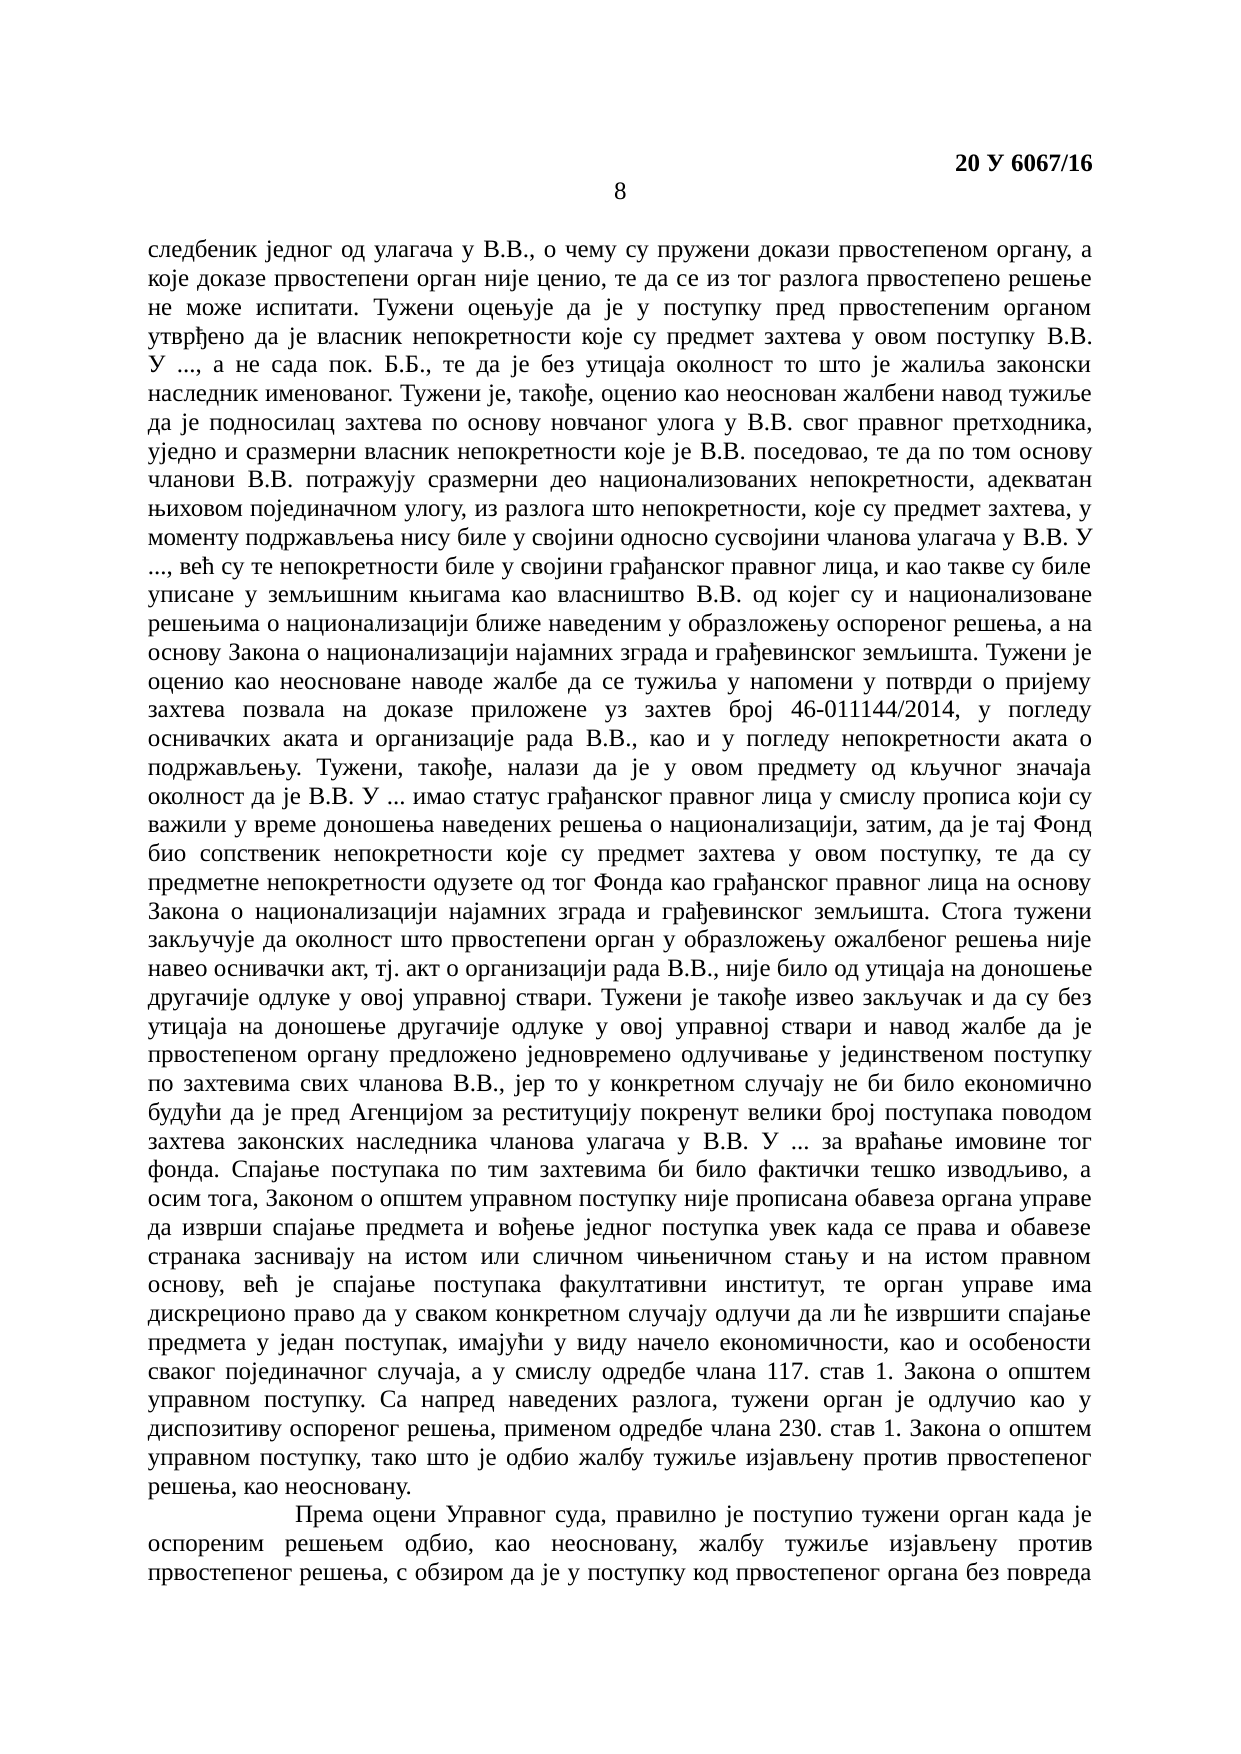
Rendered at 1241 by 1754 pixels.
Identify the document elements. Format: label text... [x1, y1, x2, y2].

text следбеник једног од улагача у В.В., о чему су пружени докази првостепеном органу, а које доказе првостепени орган није ценио, те да се из тог разлога првостепено решење не може испитати. Тужени оцењује да је у поступку пред првостепеним органом утврђено да је власник непокретности које су предмет захтева у овом поступку В.В. У ..., а не сада пок. Б.Б., те да је без утицаја околност то што је жалиља законски наследник именованог. Тужени је, такође, оценио као неоснован жалбени навод тужиље да је подносилац захтева по основу новчаног улога у В.В. свог правног претходника, уједно и сразмерни власник непокретности које је В.В. поседовао, те да по том основу чланови В.В. потражују сразмерни део национализованих непокретности, адекватан њиховом појединачном улогу, из разлога што непокретности, које су предмет захтева, у моменту подржављења нису биле у својини односно сусвојини чланова улагача у В.В. У ..., већ су те непокретности биле у својини грађанског правног лица, и као такве су биле уписане у земљишним књигама као власништво В.В. од којег су и национализоване решењима о национализацији ближе наведеним у образложењу оспореног решења, а на основу Закона о национализацији најамних зграда и грађевинског земљишта. Тужени је оценио као неосноване наводе жалбе да се тужиља у напомени у потврди о пријему захтева позвала на доказе приложене уз захтев број 46-011144/2014, у погледу оснивачких аката и организације рада В.В., као и у погледу непокретности аката о подржављењу. Тужени, такође, налази да је у овом предмету од кључног значаја околност да је В.В. У ... имао статус грађанског правног лица у смислу прописа који су важили у време доношења наведених решења о национализацији, затим, да је тај Фонд био сопственик непокретности које су предмет захтева у овом поступку, те да су предметне непокретности одузете од тог Фонда као грађанског правног лица на основу Закона о национализацији најамних зграда и грађевинског земљишта. Стога тужени закључује да околност што првостепени орган у образложењу ожалбеног решења није навео оснивачки акт, тј. акт о организацији рада В.В., није било од утицаја на доношење другачије одлуке у овој управној ствари. Тужени је такође извео закључак и да су без утицаја на доношење другачије одлуке у овој управној ствари и навод жалбе да је првостепеном органу предложено једновремено одлучивање у јединственом поступку по захтевима свих чланова В.В., јер то у конкретном случају не би било економично будући да је пред Агенцијом за реституцију покренут велики број поступака поводом захтева законских наследника чланова улагача у В.В. У ... за враћање имовине тог фонда. Спајање поступака по тим захтевима би било фактички тешко изводљиво, а осим тога, Законом о општем управном поступку није прописана обавеза органа управе да изврши спајање предмета и вођење једног поступка увек када се права и обавезе странака заснивају на истом или сличном чињеничном стању и на истом правном основу, већ је спајање поступака факултативни институт, те орган управе има дискреционо право да у сваком конкретном случају одлучи да ли ће извршити спајање предмета у један поступак, имајући у виду начело економичности, као и особености сваког појединачног случаја, а у смислу одредбе члана 117. став 1. Закона о општем управном поступку. Са напред наведених разлога, тужени орган је одлучио као у диспозитиву оспореног решења, применом одредбе члана 230. став 1. Закона о општем управном поступку, тако што је одбио жалбу тужиље изјављену против првостепеног решења, као неосновану. [148, 234, 1093, 1499]
text Према оцени Управног суда, правилно је поступио тужени орган када је оспореним решењем одбио, као неосновану, жалбу тужиље изјављену против првостепеног решења, с обзиром да је у поступку код првостепеног органа без повреда [148, 1499, 1093, 1586]
